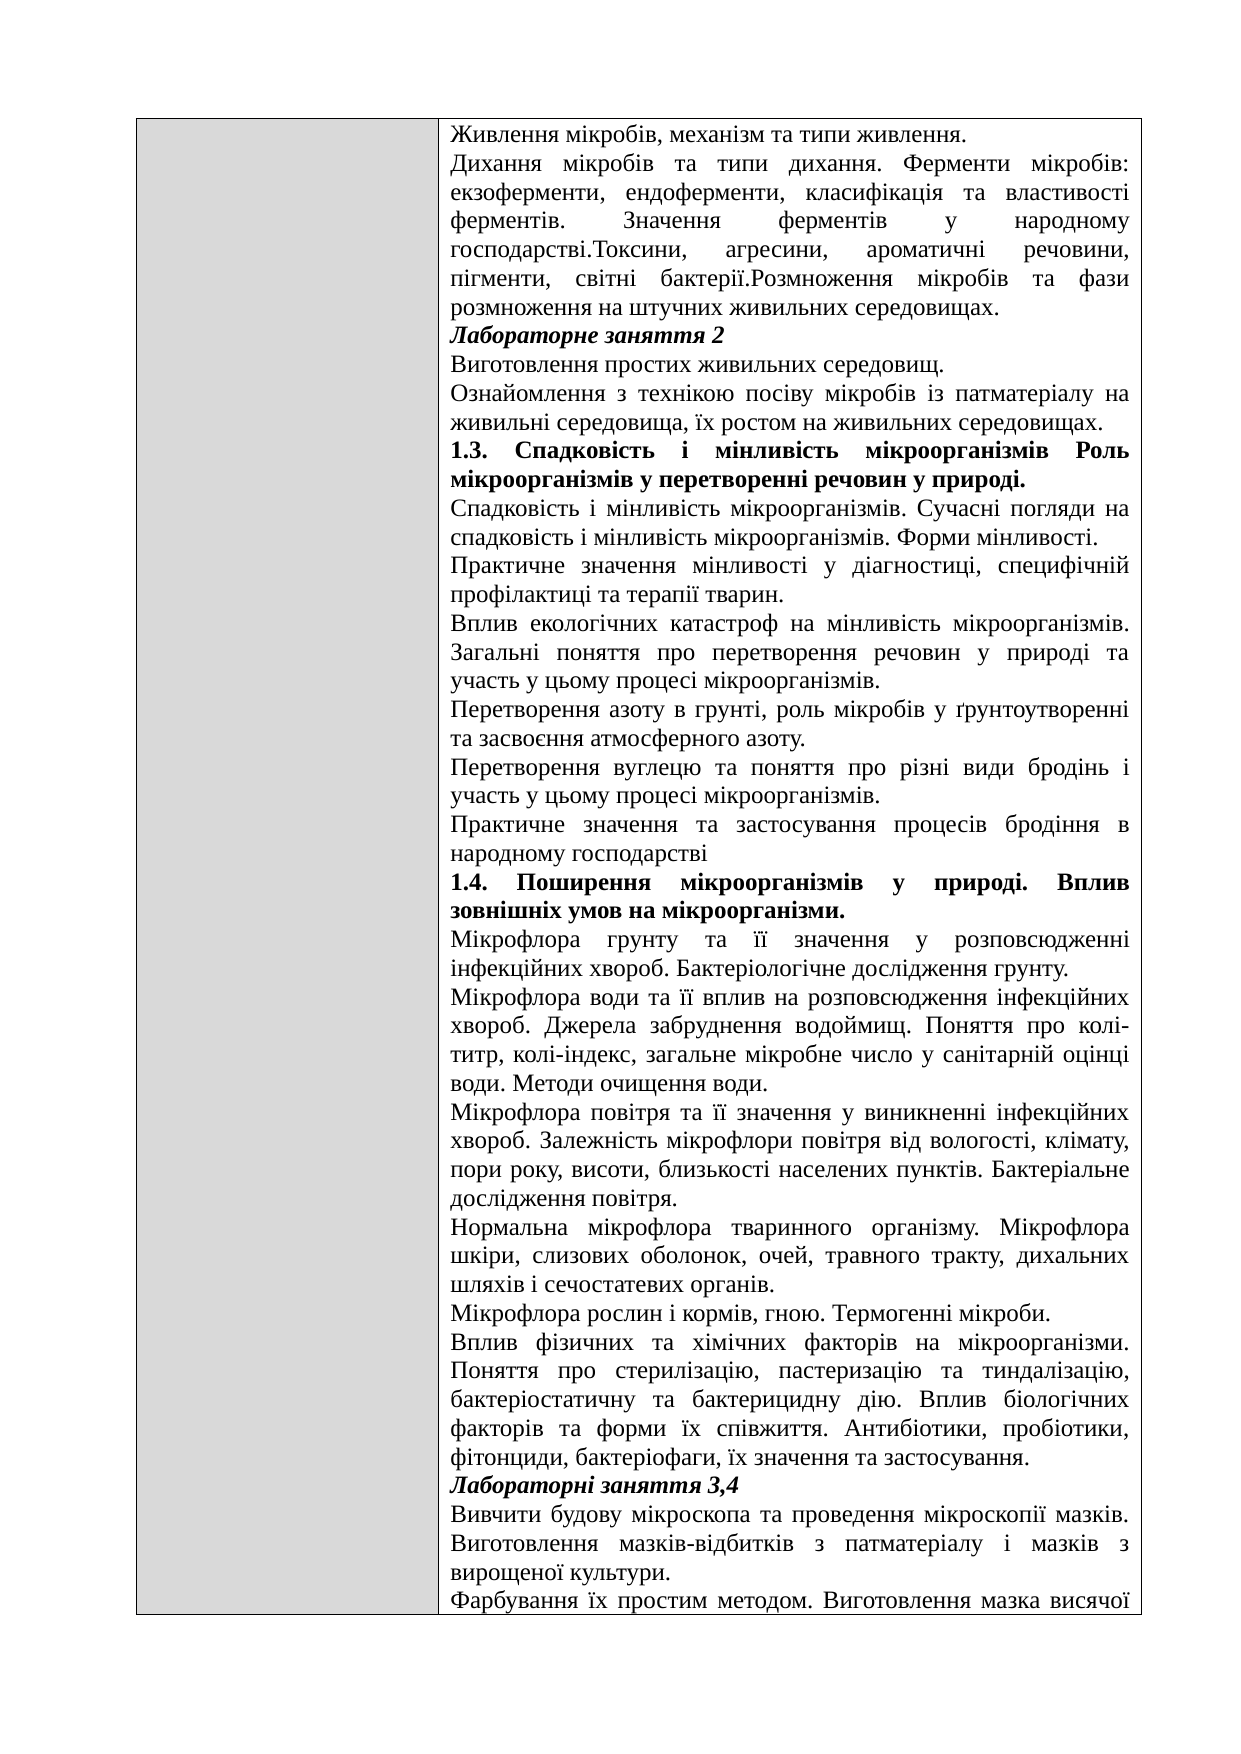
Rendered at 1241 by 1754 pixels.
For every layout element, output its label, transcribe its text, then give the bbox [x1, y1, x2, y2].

table_cell Живлення мікробів, механізм та типи живлення. Дихання мікробів та типи дихання. Ферменти мікробів: екзоферменти, ендоферменти, класифікація та властивості ферментів. Значення ферментів у народному господарстві.Токсини, агресини, ароматичні речовини, пігменти, світні бактерії.Розмноження мікробів та фази розмноження на штучних живильних середовищах. Лабораторне заняття 2 Виготовлення простих живильних середовищ. Ознайомлення з технікою посіву мікробів із патматеріалу на живильні середовища, їх ростом на живильних середовищах. 1.3. Спадковість і мінливість мікроорганізмів Роль мікроорганізмів у перетворенні речовин у природі. Спадковість і мінливість мікроорганізмів. Сучасні погляди на спадковість і мінливість мікроорганізмів. Форми мінливості. Практичне значення мінливості у діагностиці, специфічній профілактиці та терапії тварин. Вплив екологічних катастроф на мінливість мікроорганізмів. Загальні поняття про перетворення речовин у природі та участь у цьому процесі мікроорганізмів. Перетворення азоту в грунті, роль мікробів у ґрунтоутворенні та засвоєння атмосферного азоту. Перетворення вуглецю та поняття про різні види бродінь і участь у цьому процесі мікроорганізмів. Практичне значення та застосування процесів бродіння в народному господарстві 1.4. Поширення мікроорганізмів у природі. Вплив зовнішніх умов на мікроорганізми. Мікрофлора грунту та її значення у розповсюдженні інфекційних хвороб. Бактеріологічне дослідження грунту. Мікрофлора води та її вплив на розповсюдження інфекційних хвороб. Джерела забруднення водоймищ. Поняття про колі-титр, колі-індекс, загальне мікробне число у санітарній оцінці води. Методи очищення води. Мікрофлора повітря та її значення у виникненні інфекційних хвороб. Залежність мікрофлори повітря від вологості, клімату, пори року, висоти, близькості населених пунктів. Бактеріальне дослідження повітря. Нормальна мікрофлора тваринного організму. Мікрофлора шкіри, слизових оболонок, очей, травного тракту, дихальних шляхів і сечостатевих органів. Мікрофлора рослин і кормів, гною. Термогенні мікроби. Вплив фізичних та хімічних факторів на мікроорганізми. Поняття про стерилізацію, пастеризацію та тиндалізацію, бактеріостатичну та бактерицидну дію. Вплив біологічних факторів та форми їх співжиття. Антибіотики, пробіотики, фітонциди, бактеріофаги, їх значення та застосування. Лабораторні заняття 3,4 Вивчити будову мікроскопа та проведення мікроскопії мазків. Виготовлення мазків-відбитків з патматеріалу і мазків з вирощеної культури. Фарбування їх простим методом. Виготовлення мазка висячої [439, 119, 1141, 1614]
table_cell [137, 119, 438, 1614]
